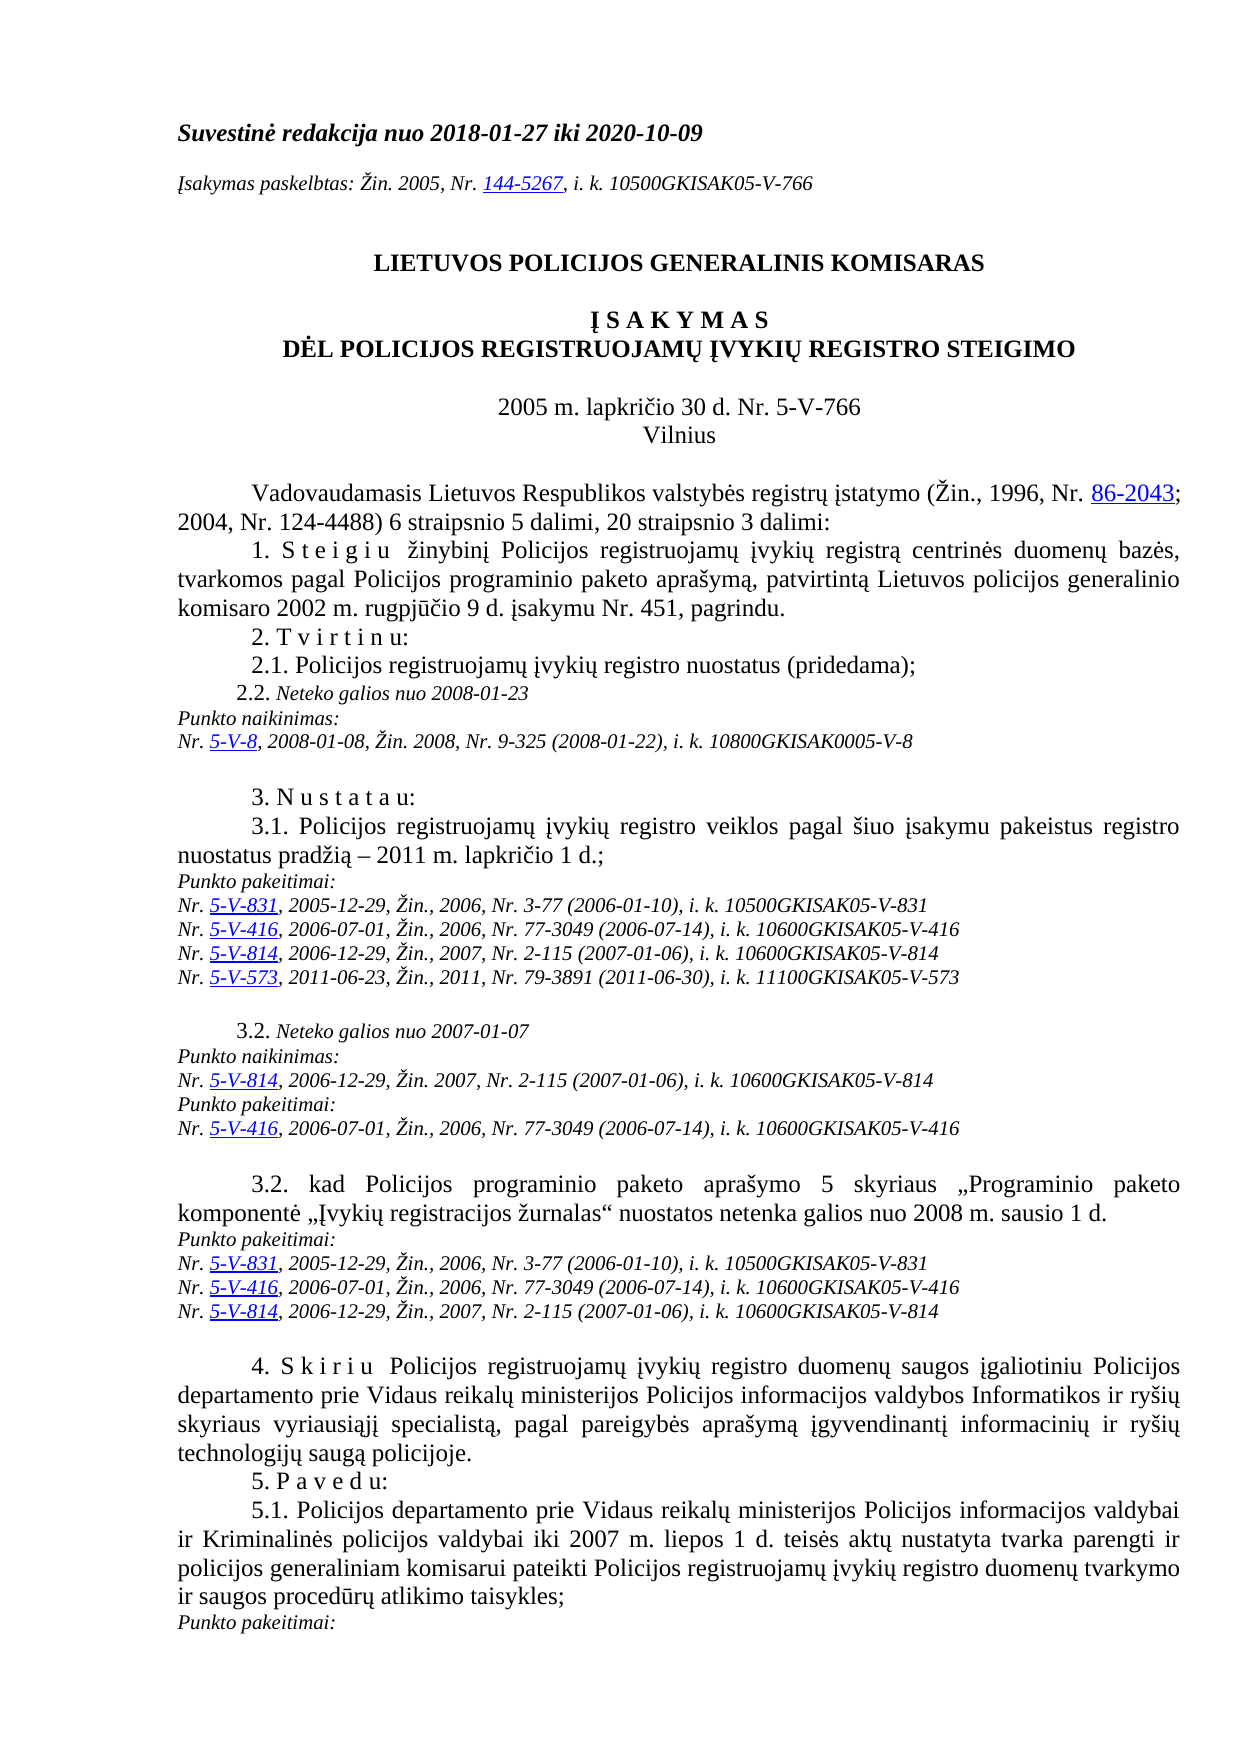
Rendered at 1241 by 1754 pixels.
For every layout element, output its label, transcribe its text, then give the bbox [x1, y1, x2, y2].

text Punkto pakeitimai: [177, 1092, 1181, 1116]
text 3.2. kad Policijos programinio paketo aprašymo 5 skyriaus „Programinio paketo komponentė „Įvykių registracijos žurnalas“ nuostatos netenka galios nuo 2008 m. sausio 1 d. [177, 1169, 1181, 1226]
text 3.2. Neteko galios nuo 2007-01-07 [177, 1018, 1181, 1044]
text Punkto pakeitimai: [177, 868, 1181, 893]
text LIETUVOS POLICIJOS GENERALINIS KOMISARAS [177, 248, 1181, 277]
text Nr. 5-V-416, 2006-07-01, Žin., 2006, Nr. 77-3049 (2006-07-14), i. k. 10600GKISAK05-V-416 [177, 1274, 1181, 1299]
text Nr. 5-V-416, 2006-07-01, Žin., 2006, Nr. 77-3049 (2006-07-14), i. k. 10600GKISAK05-V-416 [177, 917, 1181, 941]
text Nr. 5-V-416, 2006-07-01, Žin., 2006, Nr. 77-3049 (2006-07-14), i. k. 10600GKISAK05-V-416 [177, 1116, 1181, 1140]
text 2.2. Neteko galios nuo 2008-01-23 [177, 679, 1181, 705]
text Nr. 5-V-814, 2006-12-29, Žin., 2007, Nr. 2-115 (2007-01-06), i. k. 10600GKISAK05-V-814 [177, 1299, 1181, 1323]
text 2. Tvirtinu: [177, 622, 1181, 650]
text Nr. 5-V-8, 2008-01-08, Žin. 2008, Nr. 9-325 (2008-01-22), i. k. 10800GKISAK0005-V-8 [177, 729, 1181, 753]
text DĖL POLICIJOS REGISTRUOJAMŲ ĮVYKIŲ REGISTRO STEIGIMO [177, 334, 1181, 363]
text Vadovaudamasis Lietuvos Respublikos valstybės registrų įstatymo (Žin., 1996, Nr. 86-2043; 2004, Nr. 124-4488) 6 straipsnio 5 dalimi, 20 straipsnio 3 dalimi: [177, 478, 1181, 535]
text Punkto naikinimas: [177, 705, 1181, 729]
text 2005 m. lapkričio 30 d. Nr. 5-V-766 [177, 392, 1181, 420]
text Nr. 5-V-814, 2006-12-29, Žin., 2007, Nr. 2-115 (2007-01-06), i. k. 10600GKISAK05-V-814 [177, 941, 1181, 965]
text 1. Steigiu žinybinį Policijos registruojamų įvykių registrą centrinės duomenų bazės, tvarkomos pagal Policijos programinio paketo aprašymą, patvirtintą Lietuvos policijos generalinio komisaro 2002 m. rugpjūčio 9 d. įsakymu Nr. 451, pagrindu. [177, 535, 1181, 622]
text 5.1. Policijos departamento prie Vidaus reikalų ministerijos Policijos informacijos valdybai ir Kriminalinės policijos valdybai iki 2007 m. liepos 1 d. teisės aktų nustatyta tvarka parengti ir policijos generaliniam komisarui pateikti Policijos registruojamų įvykių registro duomenų tvarkymo ir saugos procedūrų atlikimo taisykles; [177, 1495, 1181, 1610]
text Punkto naikinimas: [177, 1044, 1181, 1068]
text Į S A K Y M A S [177, 305, 1181, 334]
text 4. Skiriu Policijos registruojamų įvykių registro duomenų saugos įgaliotiniu Policijos departamento prie Vidaus reikalų ministerijos Policijos informacijos valdybos Informatikos ir ryšių skyriaus vyriausiąjį specialistą, pagal pareigybės aprašymą įgyvendinantį informacinių ir ryšių technologijų saugą policijoje. [177, 1351, 1181, 1466]
text Nr. 5-V-831, 2005-12-29, Žin., 2006, Nr. 3-77 (2006-01-10), i. k. 10500GKISAK05-V-831 [177, 1251, 1181, 1274]
text Nr. 5-V-573, 2011-06-23, Žin., 2011, Nr. 79-3891 (2011-06-30), i. k. 11100GKISAK05-V-573 [177, 965, 1181, 989]
text 3. Nustatau: [177, 782, 1181, 811]
text 5.Pavedu: [177, 1466, 1181, 1495]
text Vilnius [177, 420, 1181, 449]
text Nr. 5-V-814, 2006-12-29, Žin. 2007, Nr. 2-115 (2007-01-06), i. k. 10600GKISAK05-V-814 [177, 1068, 1181, 1092]
text Nr. 5-V-831, 2005-12-29, Žin., 2006, Nr. 3-77 (2006-01-10), i. k. 10500GKISAK05-V-831 [177, 893, 1181, 917]
text 3.1. Policijos registruojamų įvykių registro veiklos pagal šiuo įsakymu pakeistus registro nuostatus pradžią – 2011 m. lapkričio 1 d.; [177, 811, 1181, 868]
text 2.1. Policijos registruojamų įvykių registro nuostatus (pridedama); [177, 650, 1181, 679]
text Įsakymas paskelbtas: Žin. 2005, Nr. 144-5267, i. k. 10500GKISAK05-V-766 [177, 171, 1181, 195]
text Punkto pakeitimai: [177, 1226, 1181, 1251]
text Suvestinė redakcija nuo 2018-01-27 iki 2020-10-09 [177, 118, 1181, 147]
text Punkto pakeitimai: [177, 1610, 1181, 1634]
